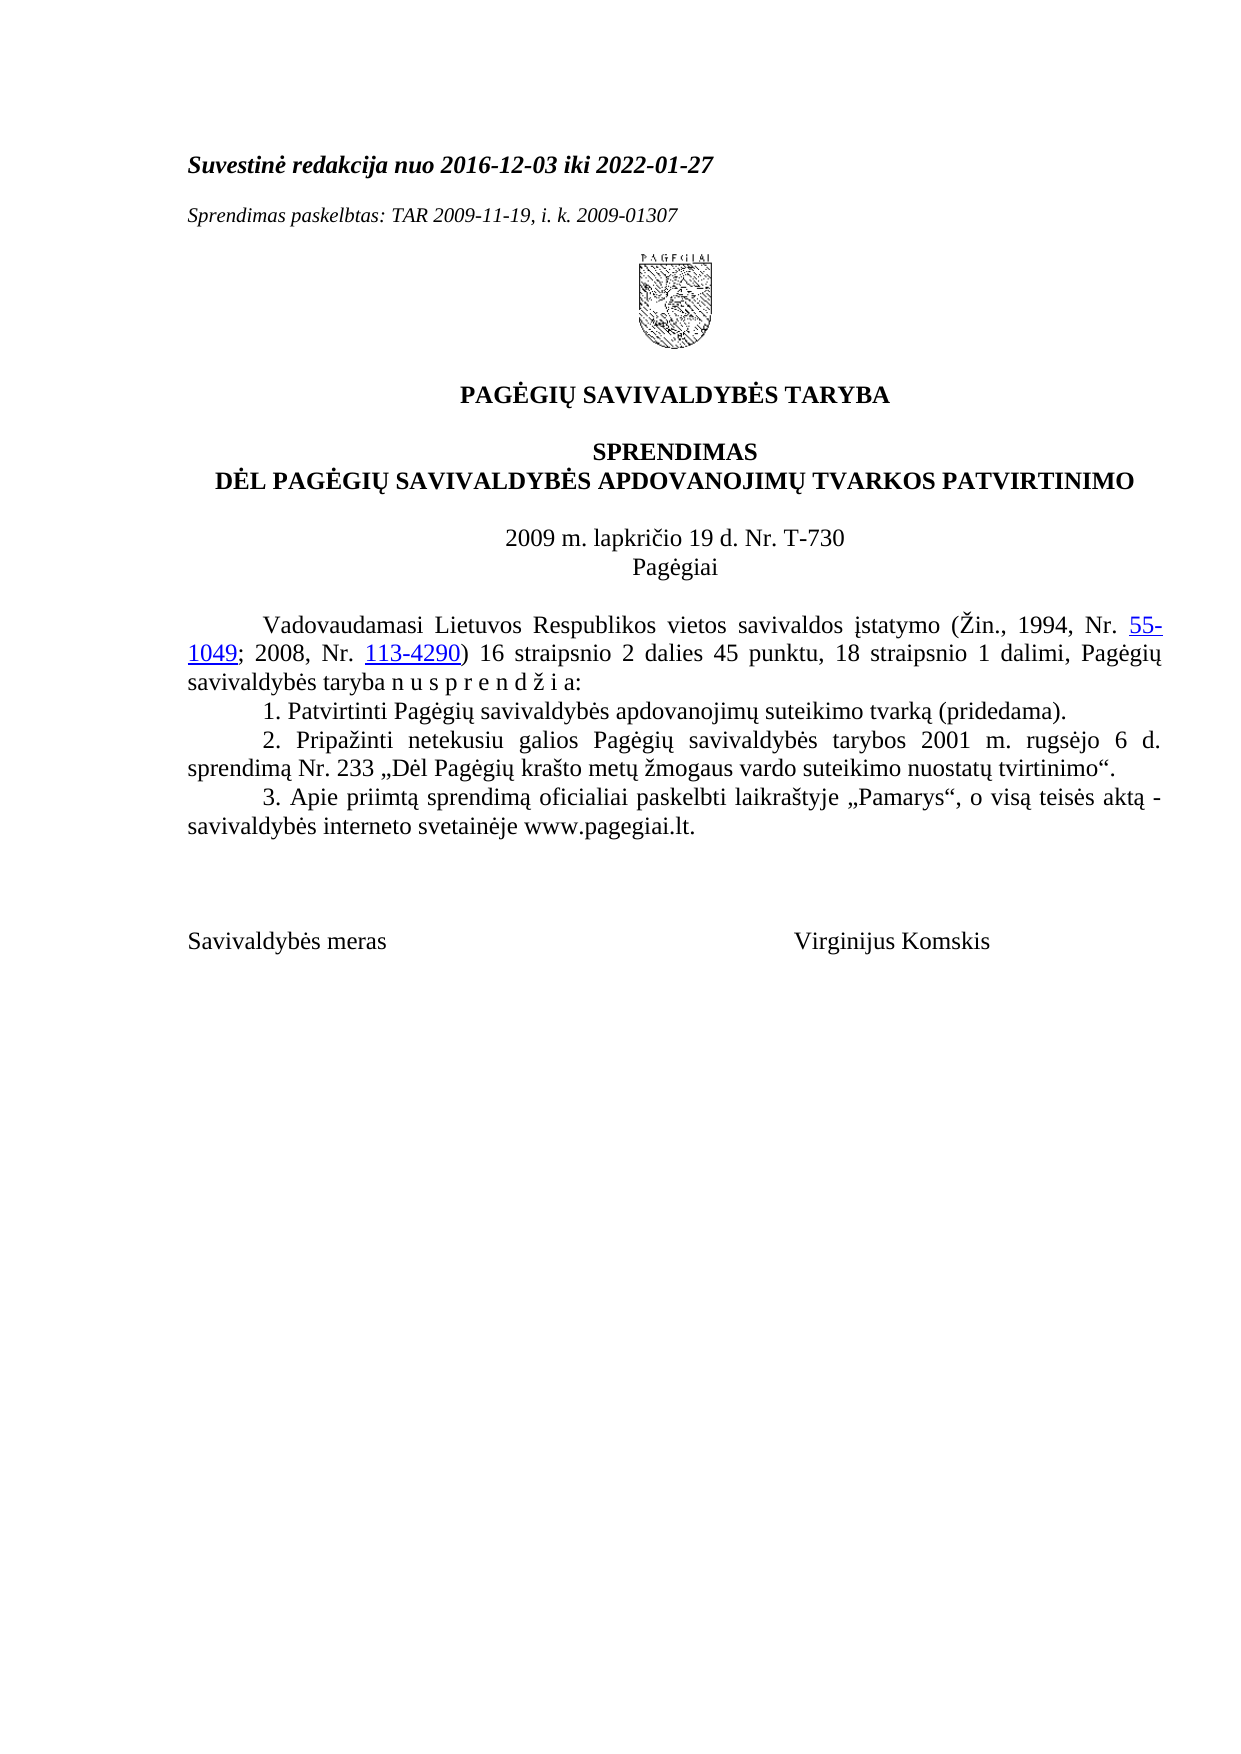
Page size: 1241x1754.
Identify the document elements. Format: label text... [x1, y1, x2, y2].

text Suvestinė redakcija nuo 2016-12-03 iki 2022-01-27 [187, 150, 1162, 179]
subtitle Pagėgių savivaldybės taryba [187, 380, 1162, 408]
text Savivaldybės meras Virginijus Komskis [187, 926, 1162, 955]
text dėl PAGĖGIŲ SAVIVALDYBĖS APDOVANOJIMŲ TVARKOS PATVIRTINIMO [187, 466, 1162, 495]
text 1. Patvirtinti Pagėgių savivaldybės apdovanojimų suteikimo tvarką (pridedama). [187, 696, 1162, 725]
text 3. Apie priimtą sprendimą oficialiai paskelbti laikraštyje „Pamarys“, o visą teisės aktą - savivaldybės interneto svetainėje www.pagegiai.lt. [187, 782, 1162, 840]
text Pagėgiai [187, 552, 1162, 581]
subtitle sprendimas [187, 437, 1162, 466]
text Sprendimas paskelbtas: TAR 2009-11-19, i. k. 2009-01307 [187, 203, 1162, 227]
subtitle 2009 m. lapkričio 19 d. Nr. T-730 [187, 523, 1162, 552]
text Vadovaudamasi Lietuvos Respublikos vietos savivaldos įstatymo (Žin., 1994, Nr. 55-1049; 2008, Nr. 113-4290) 16 straipsnio 2 dalies 45 punktu, 18 straipsnio 1 dalimi, Pagėgių savivaldybės taryba n u s p r e n d ž i a: [187, 610, 1162, 696]
text 2. Pripažinti netekusiu galios Pagėgių savivaldybės tarybos 2001 m. rugsėjo 6 d. sprendimą Nr. 233 „Dėl Pagėgių krašto metų žmogaus vardo suteikimo nuostatų tvirtinimo“. [187, 725, 1162, 782]
